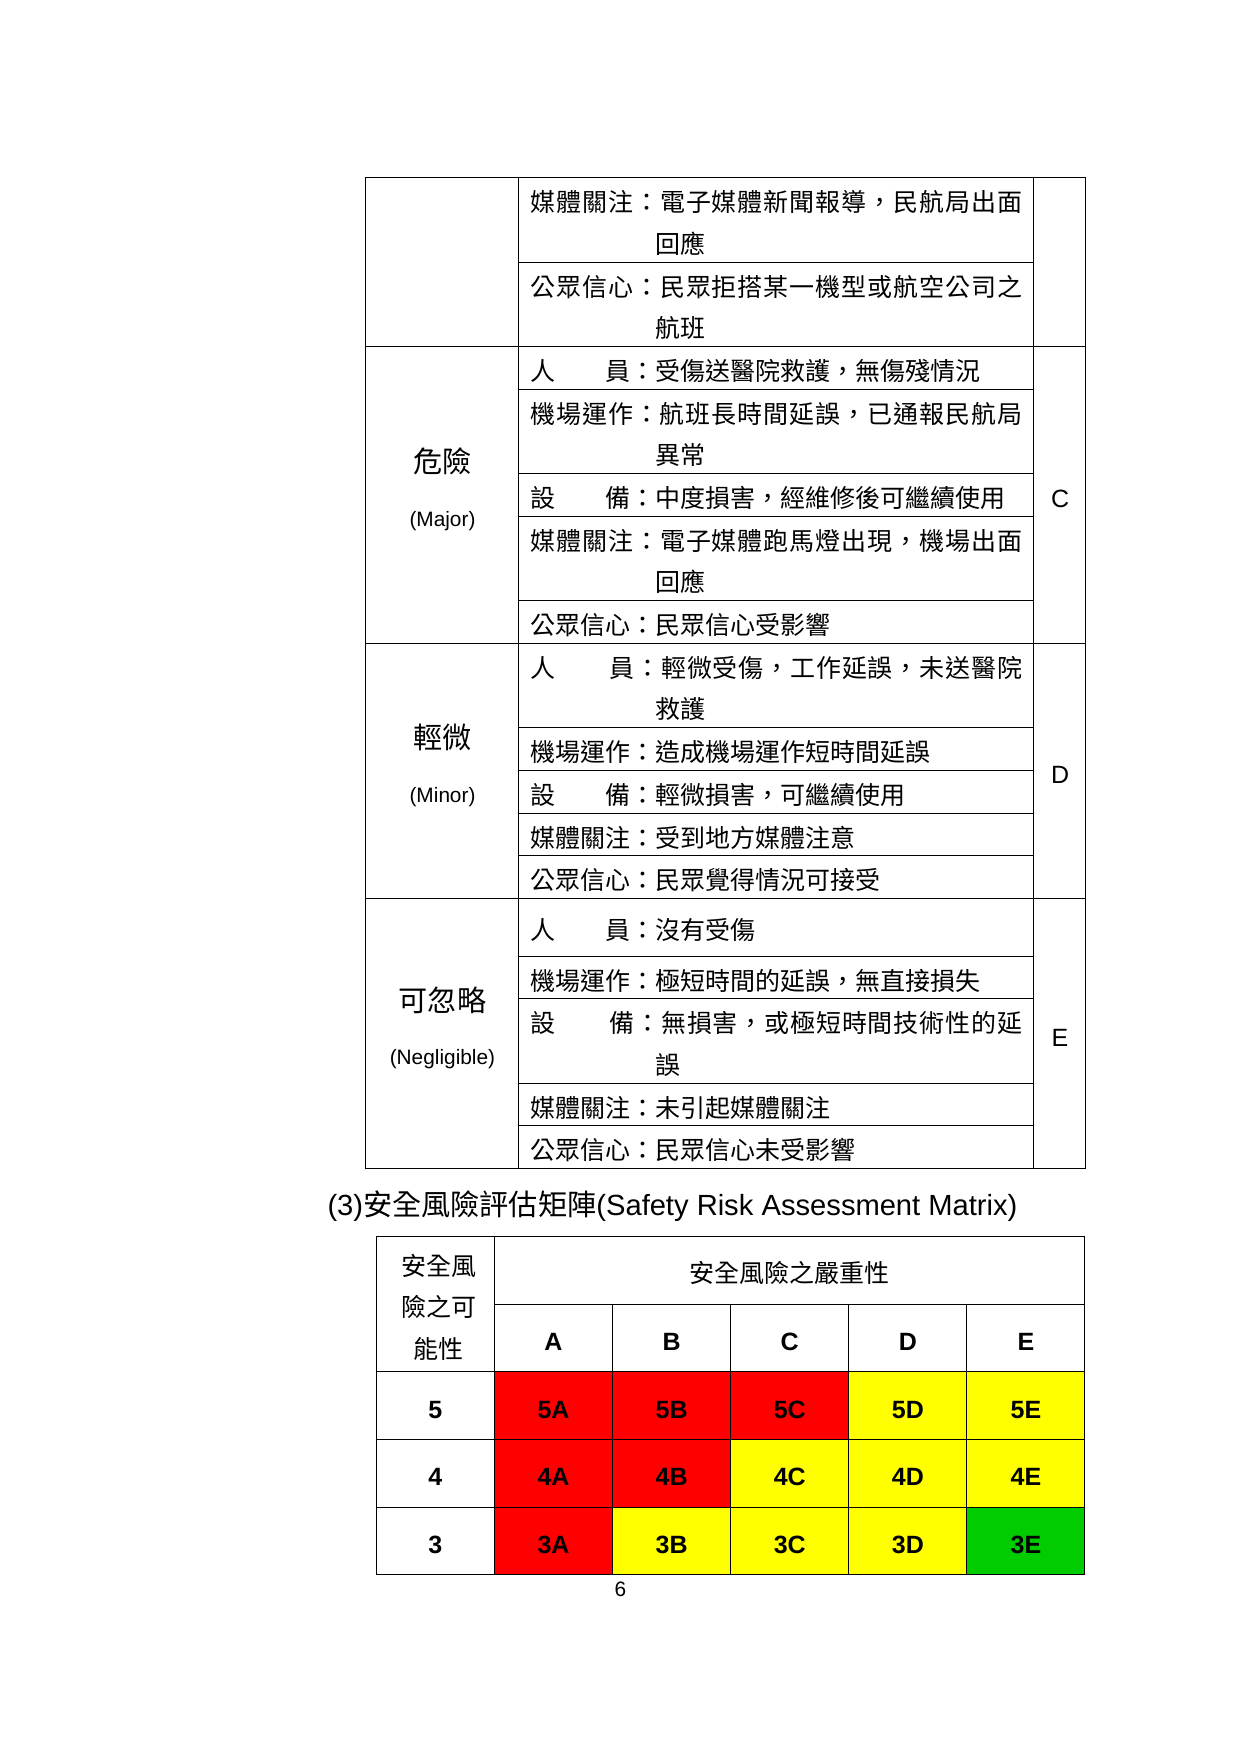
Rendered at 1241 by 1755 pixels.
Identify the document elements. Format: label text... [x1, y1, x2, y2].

table_cell 5E [967, 1372, 1084, 1439]
table_cell 3D [849, 1508, 966, 1574]
text (3)安全風險評估矩陣(Safety Risk Assessment Matrix) [327, 1182, 1063, 1223]
table_cell 5A [495, 1372, 612, 1439]
table_cell 媒體關注：電子媒體跑馬燈出現，機場出面回應 [519, 517, 1033, 600]
table_cell 設 備：中度損害，經維修後可繼續使用 [519, 474, 1033, 516]
table_cell 輕微 (Minor) [366, 644, 518, 898]
table_header 安全風險之可能性 [377, 1237, 494, 1371]
table_cell 4A [495, 1440, 612, 1507]
table_cell 公眾信心：民眾拒搭某一機型或航空公司之航班 [519, 263, 1033, 346]
table_cell 媒體關注：電子媒體新聞報導，民航局出面回應 [519, 178, 1033, 262]
table_cell 機場運作：極短時間的延誤，無直接損失 [519, 957, 1033, 998]
table_cell D [849, 1305, 966, 1371]
table_cell 公眾信心：民眾覺得情況可接受 [519, 856, 1033, 898]
table_cell 危險 (Major) [366, 347, 518, 643]
table_cell 人 員：受傷送醫院救護，無傷殘情況 [519, 347, 1033, 389]
table_cell 公眾信心：民眾信心未受影響 [519, 1126, 1033, 1168]
table_cell E [967, 1305, 1084, 1371]
table_cell 4C [731, 1440, 848, 1507]
table_cell A [495, 1305, 612, 1371]
table_cell 公眾信心：民眾信心受影響 [519, 601, 1033, 643]
table_cell 機場運作：航班長時間延誤，已通報民航局異常 [519, 390, 1033, 473]
table_cell 3A [495, 1508, 612, 1574]
table_cell 5C [731, 1372, 848, 1439]
table_cell 媒體關注：受到地方媒體注意 [519, 814, 1033, 855]
table_cell 人 員：輕微受傷，工作延誤，未送醫院救護 [519, 644, 1033, 727]
table_cell 3B [613, 1508, 730, 1574]
table_cell C [731, 1305, 848, 1371]
table_cell 3 [377, 1508, 494, 1574]
table_cell [1034, 178, 1085, 346]
table_cell 4 [377, 1440, 494, 1507]
table_cell 5D [849, 1372, 966, 1439]
table_cell 4D [849, 1440, 966, 1507]
table_cell C [1034, 347, 1085, 643]
table_cell E [1034, 899, 1085, 1168]
table_cell D [1034, 644, 1085, 898]
table_cell 設 備：輕微損害，可繼續使用 [519, 771, 1033, 813]
table_cell B [613, 1305, 730, 1371]
table_cell 5B [613, 1372, 730, 1439]
table_cell 設 備：無損害，或極短時間技術性的延誤 [519, 999, 1033, 1083]
table_cell 3C [731, 1508, 848, 1574]
table_cell 4E [967, 1440, 1084, 1507]
table_cell 5 [377, 1372, 494, 1439]
table_cell 機場運作：造成機場運作短時間延誤 [519, 728, 1033, 770]
table_cell 人 員：沒有受傷 [519, 899, 1033, 956]
table_header 安全風險之嚴重性 [495, 1237, 1084, 1303]
table_cell [366, 178, 518, 346]
table_cell 媒體關注：未引起媒體關注 [519, 1084, 1033, 1125]
table_cell 4B [613, 1440, 730, 1507]
table_cell 可忽略 (Negligible) [366, 899, 518, 1168]
table_cell 3E [967, 1508, 1084, 1574]
